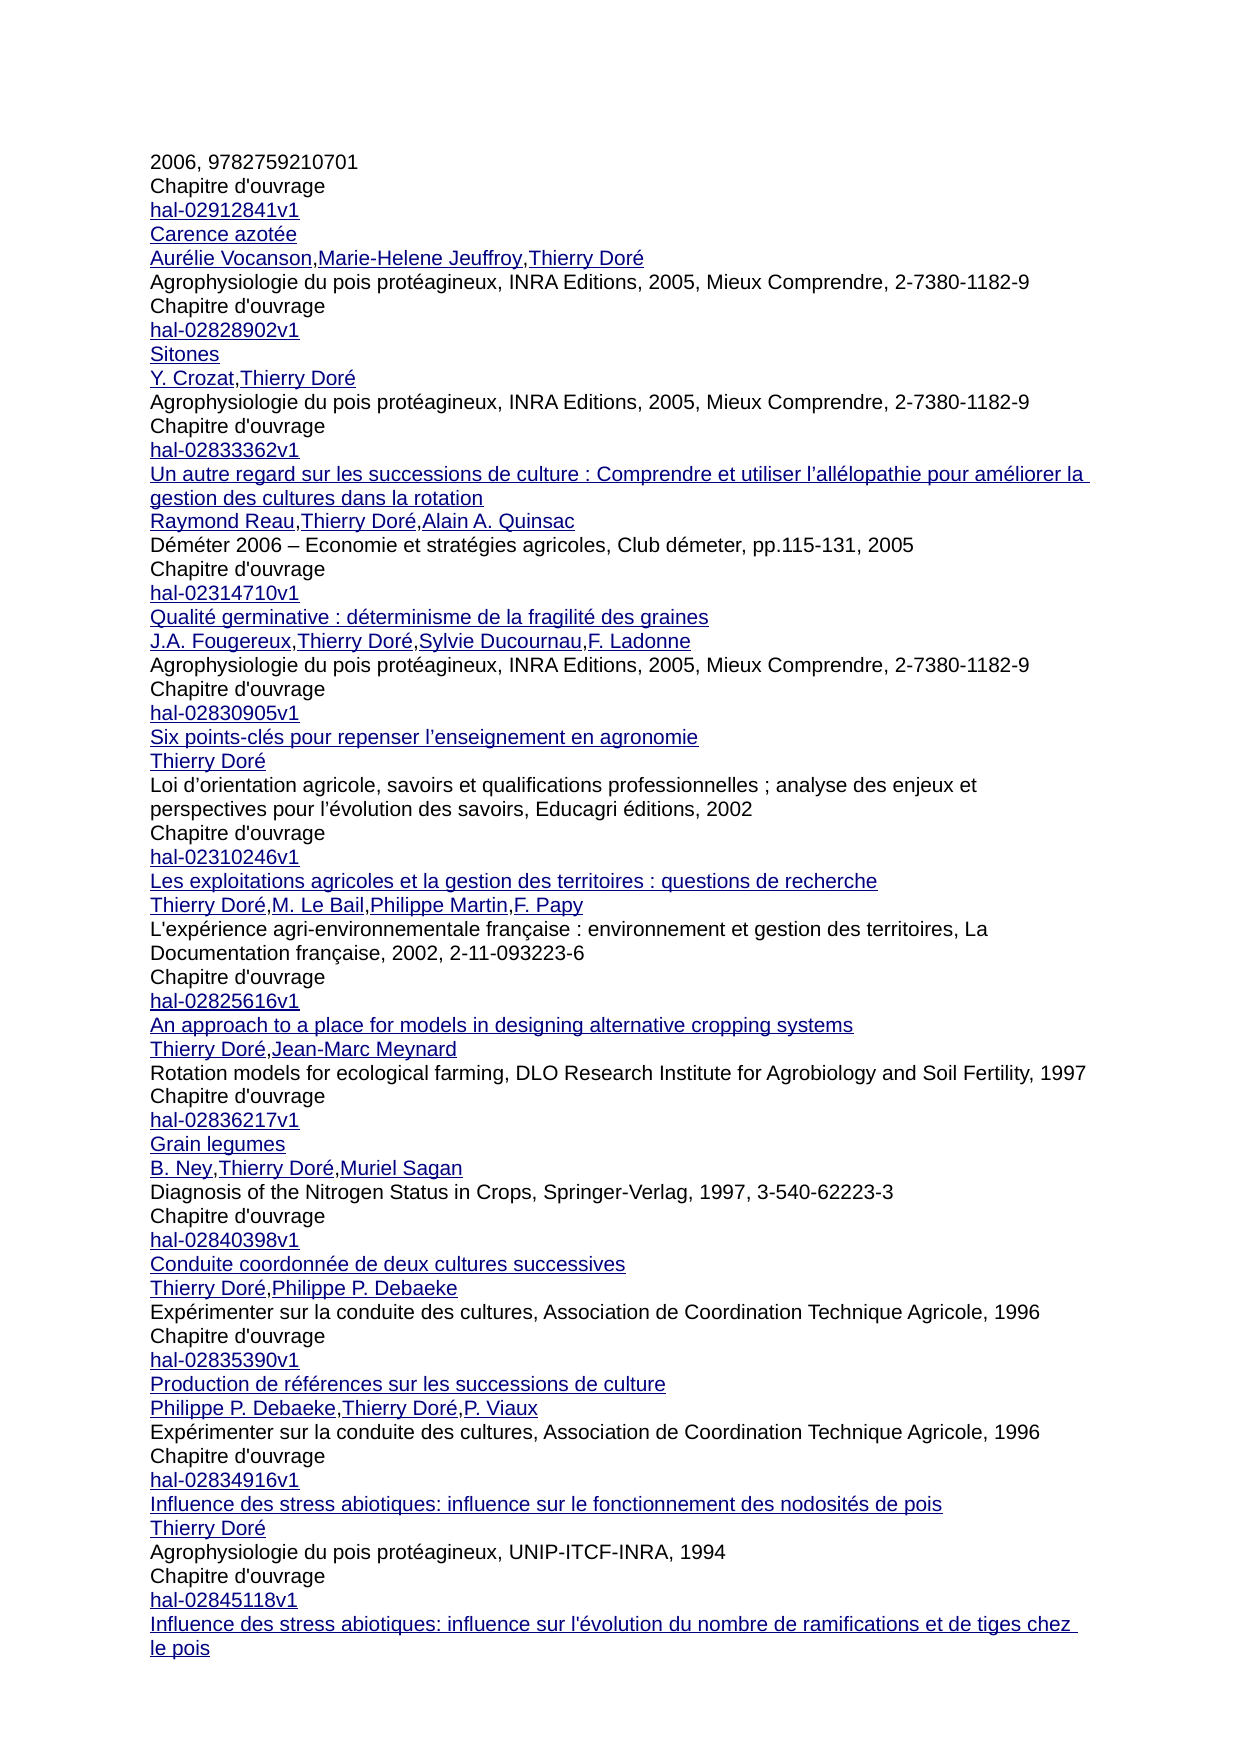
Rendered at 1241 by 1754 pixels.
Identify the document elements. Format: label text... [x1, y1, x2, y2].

table_cell Qualité germinative : déterminisme de la fragilité des graines J.A. Fougereux,Thierry Doré,Sylvie Ducournau,F. Ladonne Agrophysiologie du pois protéagineux, INRA Editions, 2005, Mieux Comprendre, 2-7380-1182-9 Chapitre d'ouvrage hal-02830905v1 [150, 605, 1090, 725]
table_cell gestion des cultures dans la rotation Raymond Reau,Thierry Doré,Alain A. Quinsac Déméter 2006 – Economie et stratégies agricoles, Club démeter, pp.115-131, 2005 Chapitre d'ouvrage hal-02314710v1 [150, 483, 1090, 605]
table_cell Grain legumes B. Ney,Thierry Doré,Muriel Sagan Diagnosis of the Nitrogen Status in Crops, Springer-Verlag, 1997, 3-540-62223-3 Chapitre d'ouvrage hal-02840398v1 [150, 1132, 1090, 1252]
table_cell Conclusion générale de &quot;L'agronomie aujourd'hui Thierry Doré,Marianne Le Bail,Philippe Martin,Bertrand Ney,Jean Roger-Estrade T. Doré; M. Le Bail; P. Martin; B. Ney; J. Roger-Estrade. L'agronomie aujourd'hui, QUAE, pp.311-313, 2006, 9782759210701 Chapitre d'ouvrage hal-02912841v1 [150, 150, 1090, 222]
table_cell Les exploitations agricoles et la gestion des territoires : questions de recherche Thierry Doré,M. Le Bail,Philippe Martin,F. Papy L'expérience agri-environnementale française : environnement et gestion des territoires, La Documentation française, 2002, 2-11-093223-6 Chapitre d'ouvrage hal-02825616v1 [150, 869, 1090, 1012]
table_cell Influence des stress abiotiques: influence sur le fonctionnement des nodosités de pois Thierry Doré Agrophysiologie du pois protéagineux, UNIP-ITCF-INRA, 1994 Chapitre d'ouvrage hal-02845118v1 [150, 1492, 1090, 1611]
table_cell Conduite coordonnée de deux cultures successives Thierry Doré,Philippe P. Debaeke Expérimenter sur la conduite des cultures, Association de Coordination Technique Agricole, 1996 Chapitre d'ouvrage hal-02835390v1 [150, 1252, 1090, 1372]
table_cell Production de références sur les successions de culture Philippe P. Debaeke,Thierry Doré,P. Viaux Expérimenter sur la conduite des cultures, Association de Coordination Technique Agricole, 1996 Chapitre d'ouvrage hal-02834916v1 [150, 1372, 1090, 1492]
table_cell Un autre regard sur les successions de culture : Comprendre et utiliser l’allélopathie pour améliorer la [150, 461, 1090, 482]
table_cell Carence azotée Aurélie Vocanson,Marie-Helene Jeuffroy,Thierry Doré Agrophysiologie du pois protéagineux, INRA Editions, 2005, Mieux Comprendre, 2-7380-1182-9 Chapitre d'ouvrage hal-02828902v1 [150, 222, 1090, 342]
table_cell Sitones Y. Crozat,Thierry Doré Agrophysiologie du pois protéagineux, INRA Editions, 2005, Mieux Comprendre, 2-7380-1182-9 Chapitre d'ouvrage hal-02833362v1 [150, 342, 1090, 461]
table_cell An approach to a place for models in designing alternative cropping systems Thierry Doré,Jean-Marc Meynard Rotation models for ecological farming, DLO Research Institute for Agrobiology and Soil Fertility, 1997 Chapitre d'ouvrage hal-02836217v1 [150, 1013, 1090, 1132]
table_cell Six points-clés pour repenser l’enseignement en agronomie Thierry Doré Loi d’orientation agricole, savoirs et qualifications professionnelles ; analyse des enjeux et perspectives pour l’évolution des savoirs, Educagri éditions, 2002 Chapitre d'ouvrage hal-02310246v1 [150, 725, 1090, 869]
table_cell Influence des stress abiotiques: influence sur l'évolution du nombre de ramifications et de tiges chez le pois [150, 1611, 1090, 1659]
